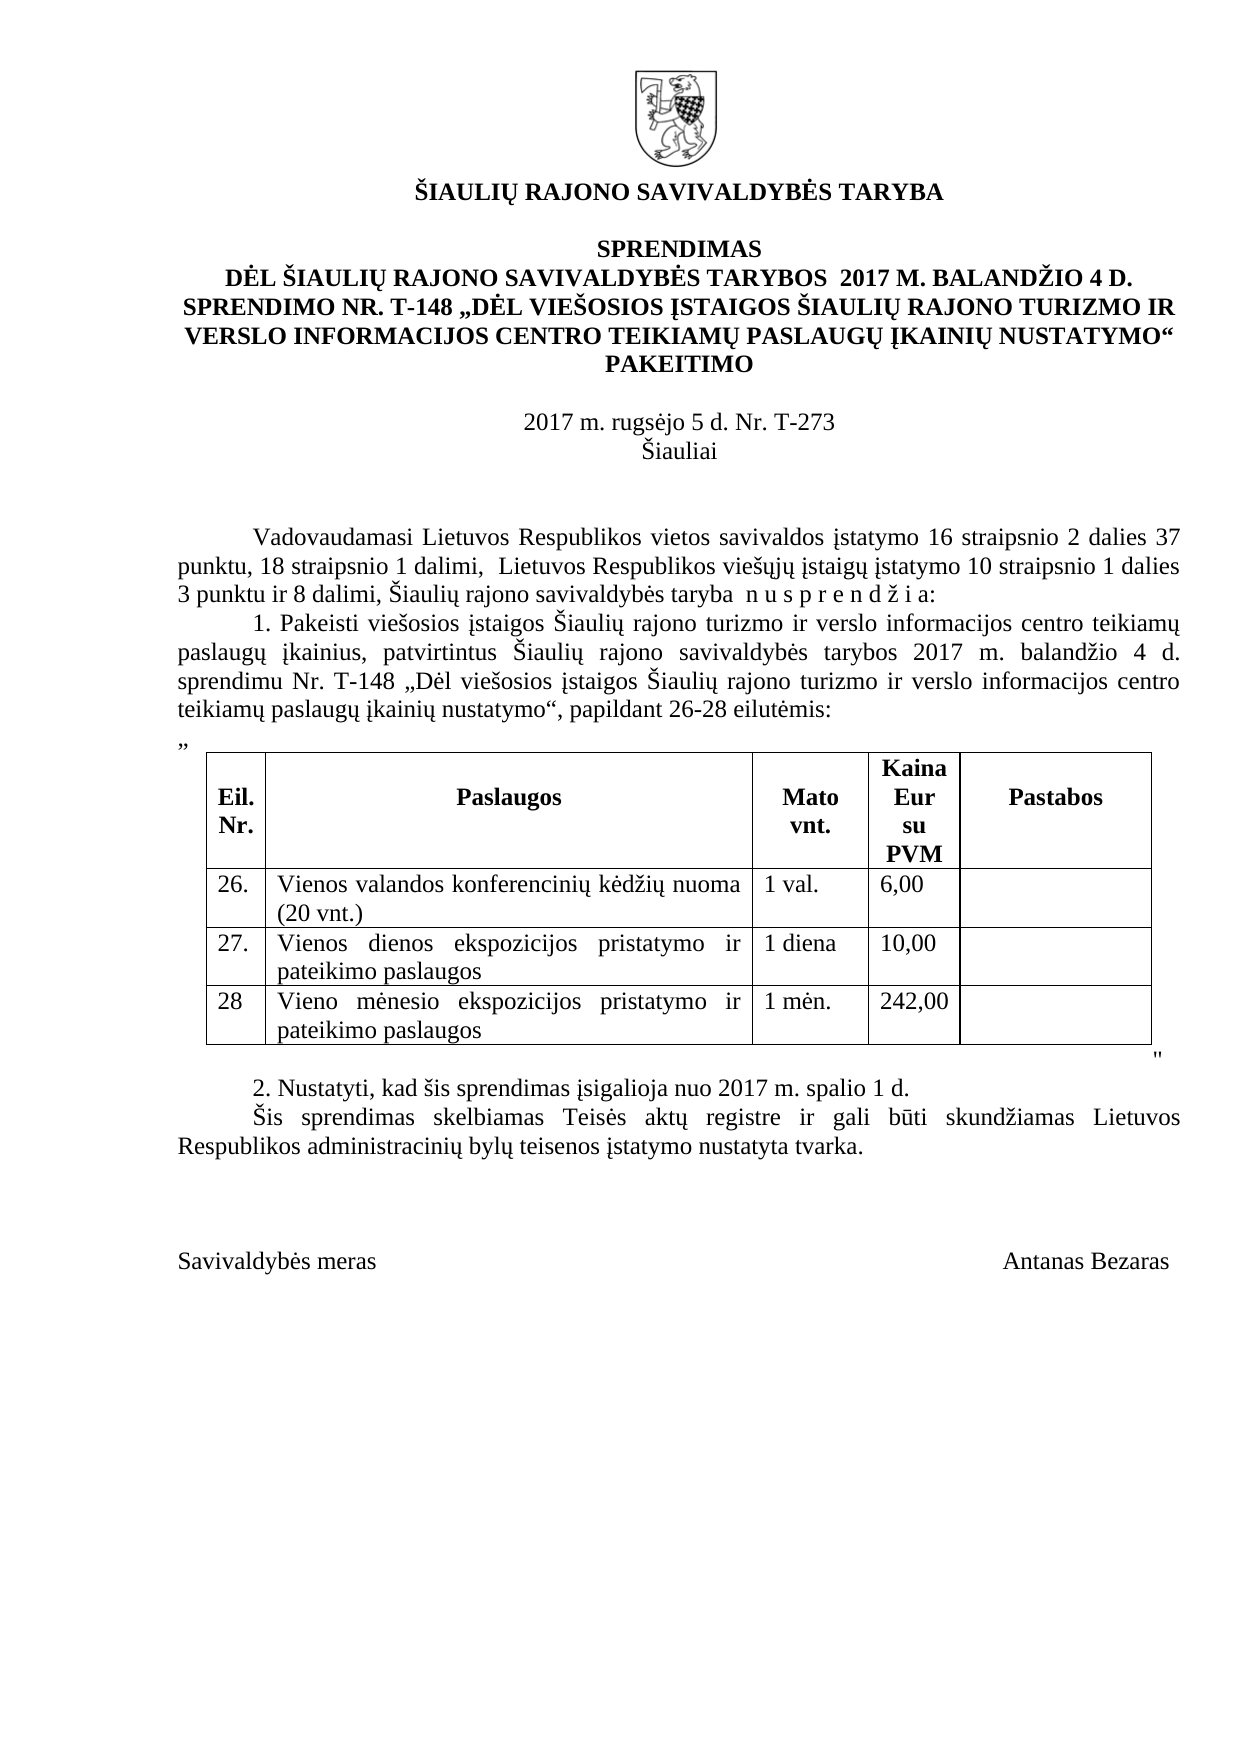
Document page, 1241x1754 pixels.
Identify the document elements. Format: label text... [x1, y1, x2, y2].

table_cell 28 [207, 986, 265, 1044]
table_header Kaina Eur su PVM [869, 753, 959, 868]
text ŠIAULIŲ RAJONO SAVIVALDYBĖS TARYBA [177, 177, 1181, 206]
table_header Mato vnt. [753, 753, 868, 868]
text Vadovaudamasi Lietuvos Respublikos vietos savivaldos įstatymo 16 straipsnio 2 dalies 37 punktu, 18 straipsnio 1 dalimi, Lietuvos Respublikos viešųjų įstaigų įstatymo 10 straipsnio 1 dalies 3 punktu ir 8 dalimi, Šiaulių rajono savivaldybės taryba n u s p r e n d ž i a: [177, 522, 1181, 608]
text " [1077, 1045, 1181, 1073]
text Šis sprendimas skelbiamas Teisės aktų registre ir gali būti skundžiamas Lietuvos Respublikos administracinių bylų teisenos įstatymo nustatyta tvarka. [177, 1102, 1181, 1160]
text Šiauliai [177, 436, 1181, 464]
table_cell 6,00 [869, 869, 959, 927]
table_cell Vienos dienos ekspozicijos pristatymo ir pateikimo paslaugos [266, 928, 752, 985]
table_cell 27. [207, 928, 265, 985]
text Savivaldybės meras Antanas Bezaras [177, 1246, 1181, 1275]
table_cell 10,00 [869, 928, 959, 985]
table_cell Vienos valandos konferencinių kėdžių nuoma (20 vnt.) [266, 869, 752, 927]
text DĖL ŠIAULIŲ RAJONO SAVIVALDYBĖS TARYBOS 2017 M. BALANDŽIO 4 D. SPRENDIMO NR. T-148 „DĖL VIEŠOSIOS ĮSTAIGOS ŠIAULIŲ RAJONO TURIZMO IR VERSLO INFORMACIJOS CENTRO TEIKIAMŲ PASLAUGŲ ĮKAINIŲ NUSTATYMO“ PAKEITIMO [177, 263, 1181, 378]
text 2017 m. rugsėjo 5 d. Nr. T-273 [177, 407, 1181, 436]
table_cell 242,00 [869, 986, 959, 1044]
table_cell 1 mėn. [753, 986, 868, 1044]
text SPRENDIMAS [177, 234, 1181, 263]
table_cell [961, 869, 1151, 927]
table_cell 1 diena [753, 928, 868, 985]
text 2. Nustatyti, kad šis sprendimas įsigalioja nuo 2017 m. spalio 1 d. [252, 1073, 1181, 1102]
table_header Paslaugos [266, 753, 752, 868]
table_cell [961, 986, 1151, 1044]
table_cell 1 val. [753, 869, 868, 927]
table_header Pastabos [961, 753, 1151, 868]
table_cell Vieno mėnesio ekspozicijos pristatymo ir pateikimo paslaugos [266, 986, 752, 1044]
table_cell 26. [207, 869, 265, 927]
table_header Eil. Nr. [207, 753, 265, 868]
text 1. Pakeisti viešosios įstaigos Šiaulių rajono turizmo ir verslo informacijos centro teikiamų paslaugų įkainius, patvirtintus Šiaulių rajono savivaldybės tarybos 2017 m. balandžio 4 d. sprendimu Nr. T-148 „Dėl viešosios įstaigos Šiaulių rajono turizmo ir verslo informacijos centro teikiamų paslaugų įkainių nustatymo“, papildant 26-28 eilutėmis: [177, 608, 1181, 723]
table_cell [961, 928, 1151, 985]
text „ [177, 723, 1181, 752]
